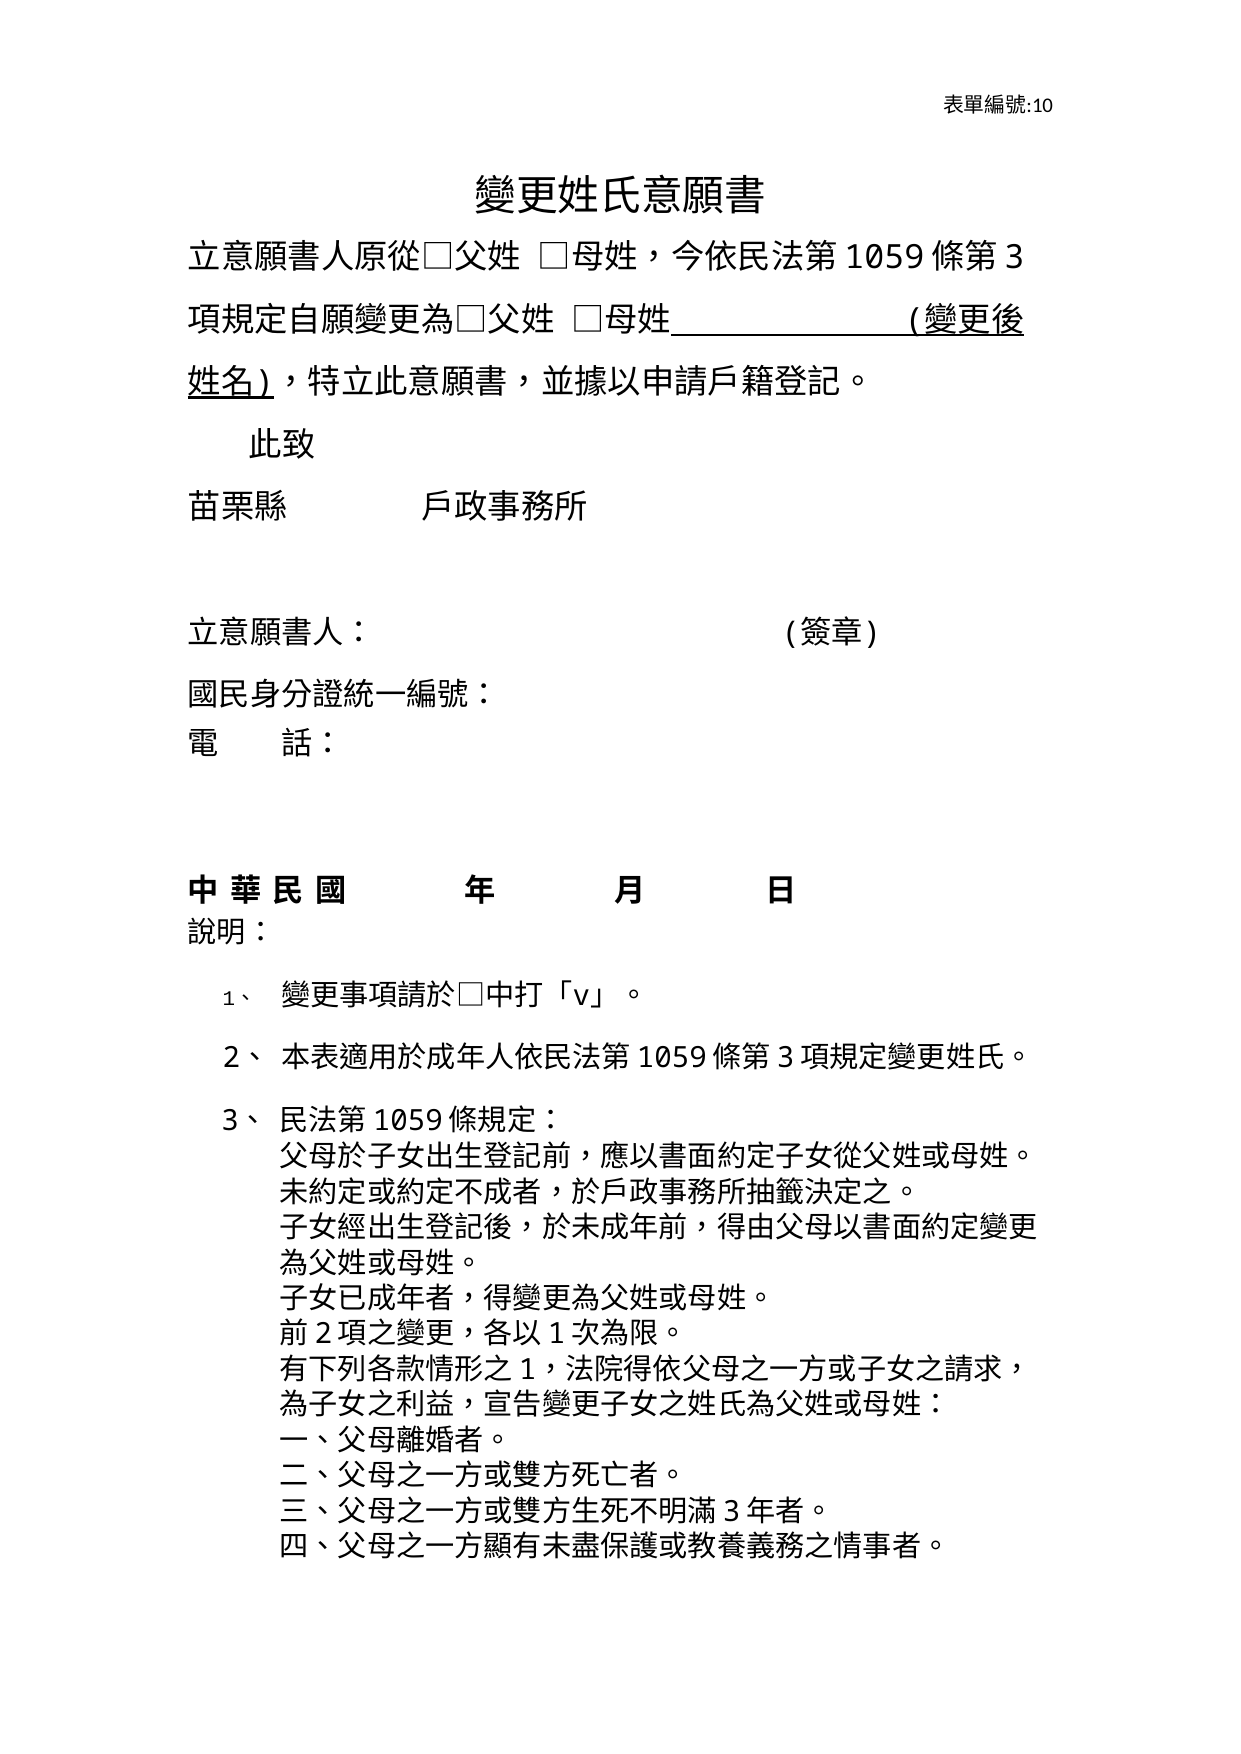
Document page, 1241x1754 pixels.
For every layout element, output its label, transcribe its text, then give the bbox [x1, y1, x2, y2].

text 四、父母之一方顯有未盡保護或教養義務之情事者。 [279, 1528, 1053, 1563]
text 國民身分證統一編號： [187, 650, 1053, 713]
list 本表適用於成年人依民法第1059條第3項規定變更姓氏。 [222, 1013, 1053, 1076]
text 電 話： [187, 713, 1053, 765]
text 三、父母之一方或雙方生死不明滿3年者。 [279, 1493, 1053, 1528]
text 二、父母之一方或雙方死亡者。 [279, 1457, 1053, 1493]
text 中華民國 年 月 日 [187, 846, 1053, 909]
text 此致 [249, 400, 1053, 463]
text 有下列各款情形之1，法院得依父母之一方或子女之請求，為子女之利益，宣告變更子女之姓氏為父姓或母姓： [279, 1351, 1053, 1422]
list 民法第1059條規定： [221, 1076, 1053, 1138]
text 父母於子女出生登記前，應以書面約定子女從父姓或母姓。未約定或約定不成者，於戶政事務所抽籤決定之。 [279, 1138, 1053, 1209]
text 苗栗縣 戶政事務所 [187, 463, 1053, 525]
text 子女已成年者，得變更為父姓或母姓。 [279, 1280, 1053, 1316]
text 說明： [187, 909, 1053, 951]
text 子女經出生登記後，於未成年前，得由父母以書面約定變更為父姓或母姓。 [279, 1209, 1053, 1280]
text 立意願書人： (簽章) [187, 588, 1053, 650]
text 立意願書人原從□父姓 □母姓，今依民法第1059條第3項規定自願變更為□父姓 □母姓 (變更後姓名)，特立此意願書，並據以申請戶籍登記。 [187, 213, 1053, 400]
text 前2項之變更，各以1次為限。 [279, 1316, 1053, 1351]
list 變更事項請於□中打「v」。 [222, 951, 1053, 1013]
text 變更姓氏意願書 [187, 150, 1053, 213]
text 一、父母離婚者。 [279, 1422, 1053, 1457]
